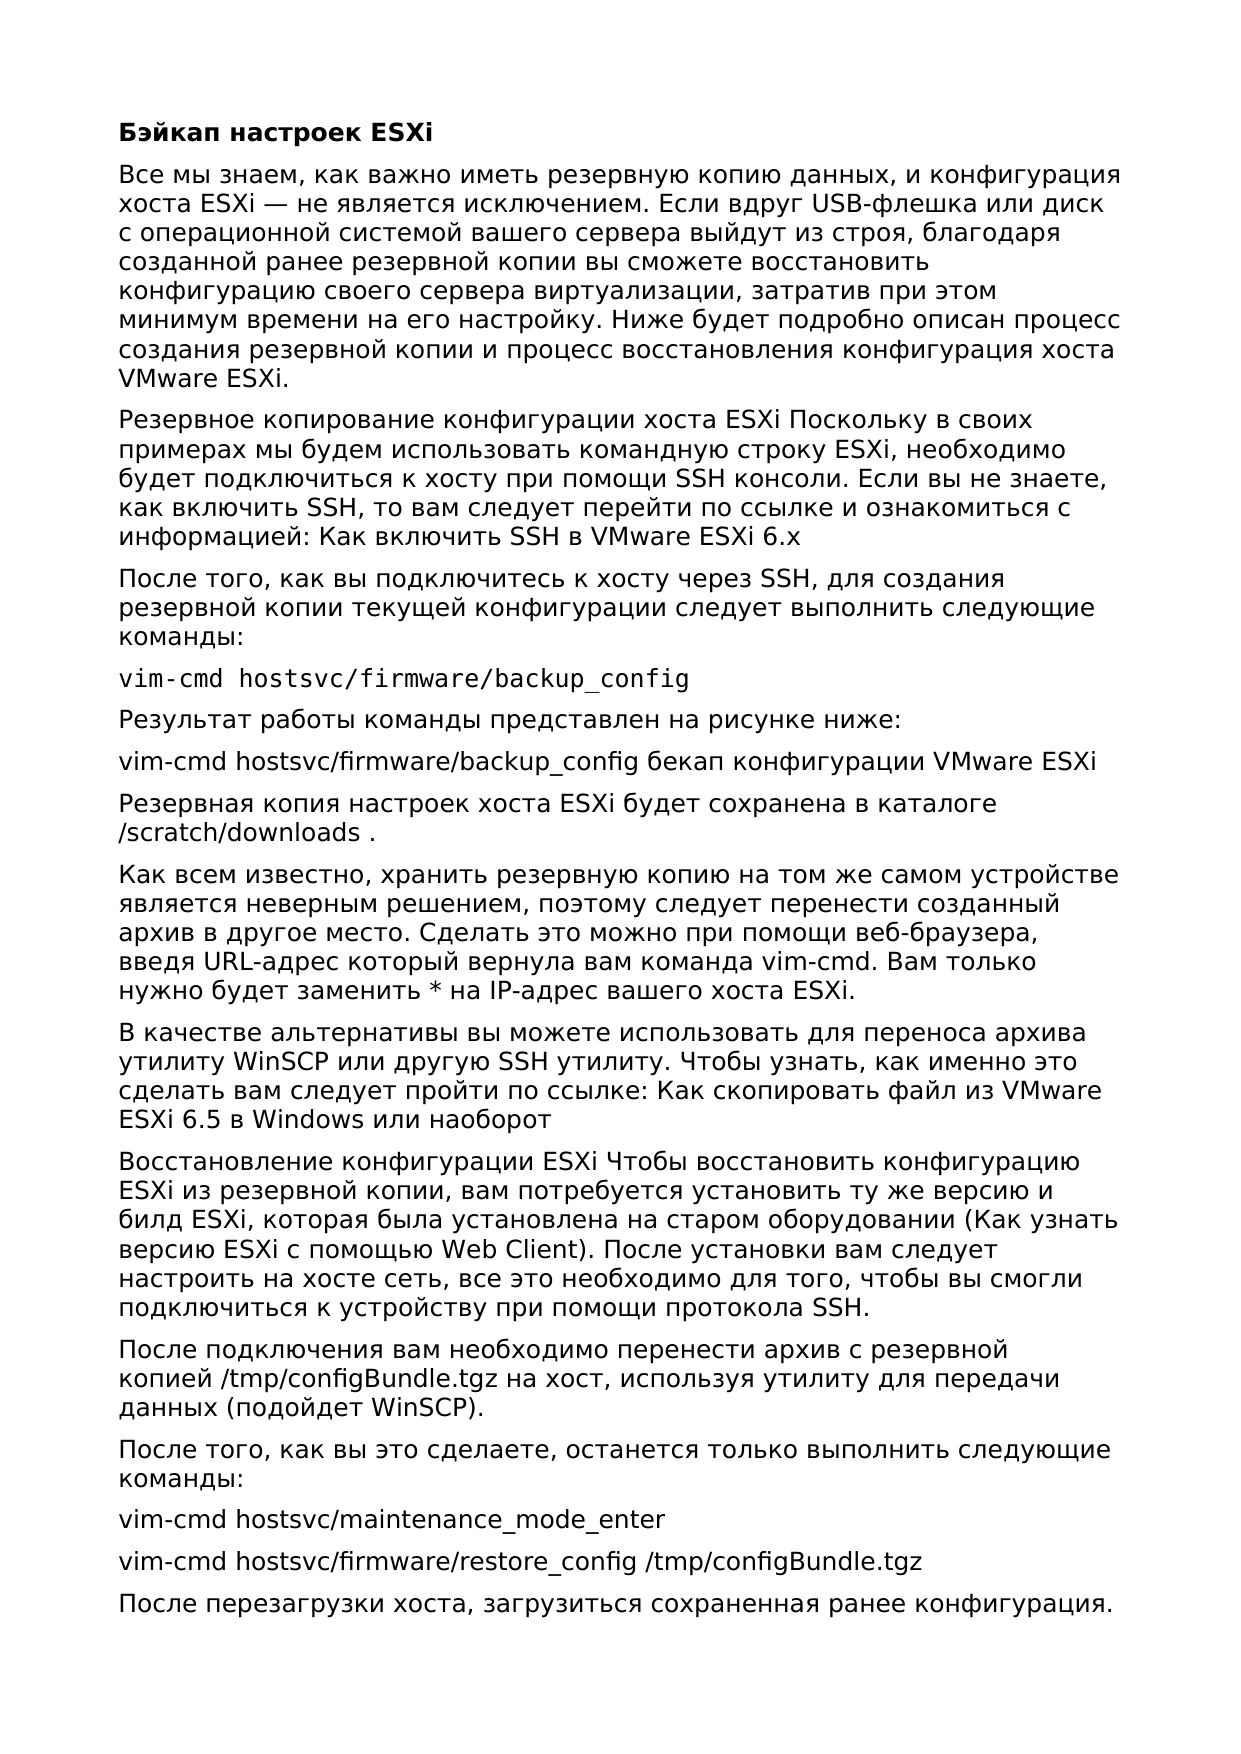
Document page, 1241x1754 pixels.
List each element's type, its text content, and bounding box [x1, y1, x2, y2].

text Резервное копирование конфигурации хоста ESXi Поскольку в своих примерах мы будем использовать командную строку ESXi, необходимо будет подключиться к хосту при помощи SSH консоли. Если вы не знаете, как включить SSH, то вам следует перейти по ссылке и ознакомиться с информацией: Как включить SSH в VMware ESXi 6.x [118, 406, 1122, 551]
text После того, как вы это сделаете, останется только выполнить следующие команды: [118, 1435, 1122, 1493]
text Восстановление конфигурации ESXi Чтобы восстановить конфигурацию ESXi из резервной копии, вам потребуется установить ту же версию и билд ESXi, которая была установлена на старом оборудовании (Как узнать версию ESXi с помощью Web Client). После установки вам следует настроить на хосте сеть, все это необходимо для того, чтобы вы смогли подключиться к устройству при помощи протокола SSH. [118, 1147, 1122, 1322]
text Резервная копия настроек хоста ESXi будет сохранена в каталоге /scratch/downloads . [118, 789, 1122, 847]
text Как всем известно, хранить резервную копию на том же самом устройстве является неверным решением, поэтому следует перенести созданный архив в другое место. Сделать это можно при помощи веб-браузера, введя URL-адрес который вернула вам команда vim-cmd. Вам только нужно будет заменить * на IP-адрес вашего хоста ESXi. [118, 860, 1122, 1006]
text Все мы знаем, как важно иметь резервную копию данных, и конфигурация хоста ESXi — не является исключением. Если вдруг USB-флешка или диск с операционной системой вашего сервера выйдут из строя, благодаря созданной ранее резервной копии вы сможете восстановить конфигурацию своего сервера виртуализации, затратив при этом минимум времени на его настройку. Ниже будет подробно описан процесс создания резервной копии и процесс восстановления конфигурация хоста VMware ESXi. [118, 160, 1122, 393]
text Результат работы команды представлен на рисунке ниже: [118, 706, 1122, 735]
text Бэйкап настроек ESXi [118, 118, 1122, 147]
text После того, как вы подключитесь к хосту через SSH, для создания резервной копии текущей конфигурации следует выполнить следующие команды: [118, 564, 1122, 651]
text vim-cmd hostsvc/maintenance_mode_enter [118, 1506, 1122, 1535]
text В качестве альтернативы вы можете использовать для переноса архива утилиту WinSCP или другую SSH утилиту. Чтобы узнать, как именно это сделать вам следует пройти по ссылке: Как скопировать файл из VMware ESXi 6.5 в Windows или наоборот [118, 1018, 1122, 1135]
text После подключения вам необходимо перенести архив с резервной копией /tmp/configBundle.tgz на хост, используя утилиту для передачи данных (подойдет WinSCP). [118, 1335, 1122, 1422]
text После перезагрузки хоста, загрузиться сохраненная ранее конфигурация. [118, 1589, 1122, 1618]
text vim-cmd hostsvc/firmware/backup_config [118, 664, 1122, 693]
text vim-cmd hostsvc/firmware/restore_config /tmp/configBundle.tgz [118, 1547, 1122, 1576]
text vim-cmd hostsvc/firmware/backup_config бекап конфигурации VMware ESXi [118, 747, 1122, 776]
